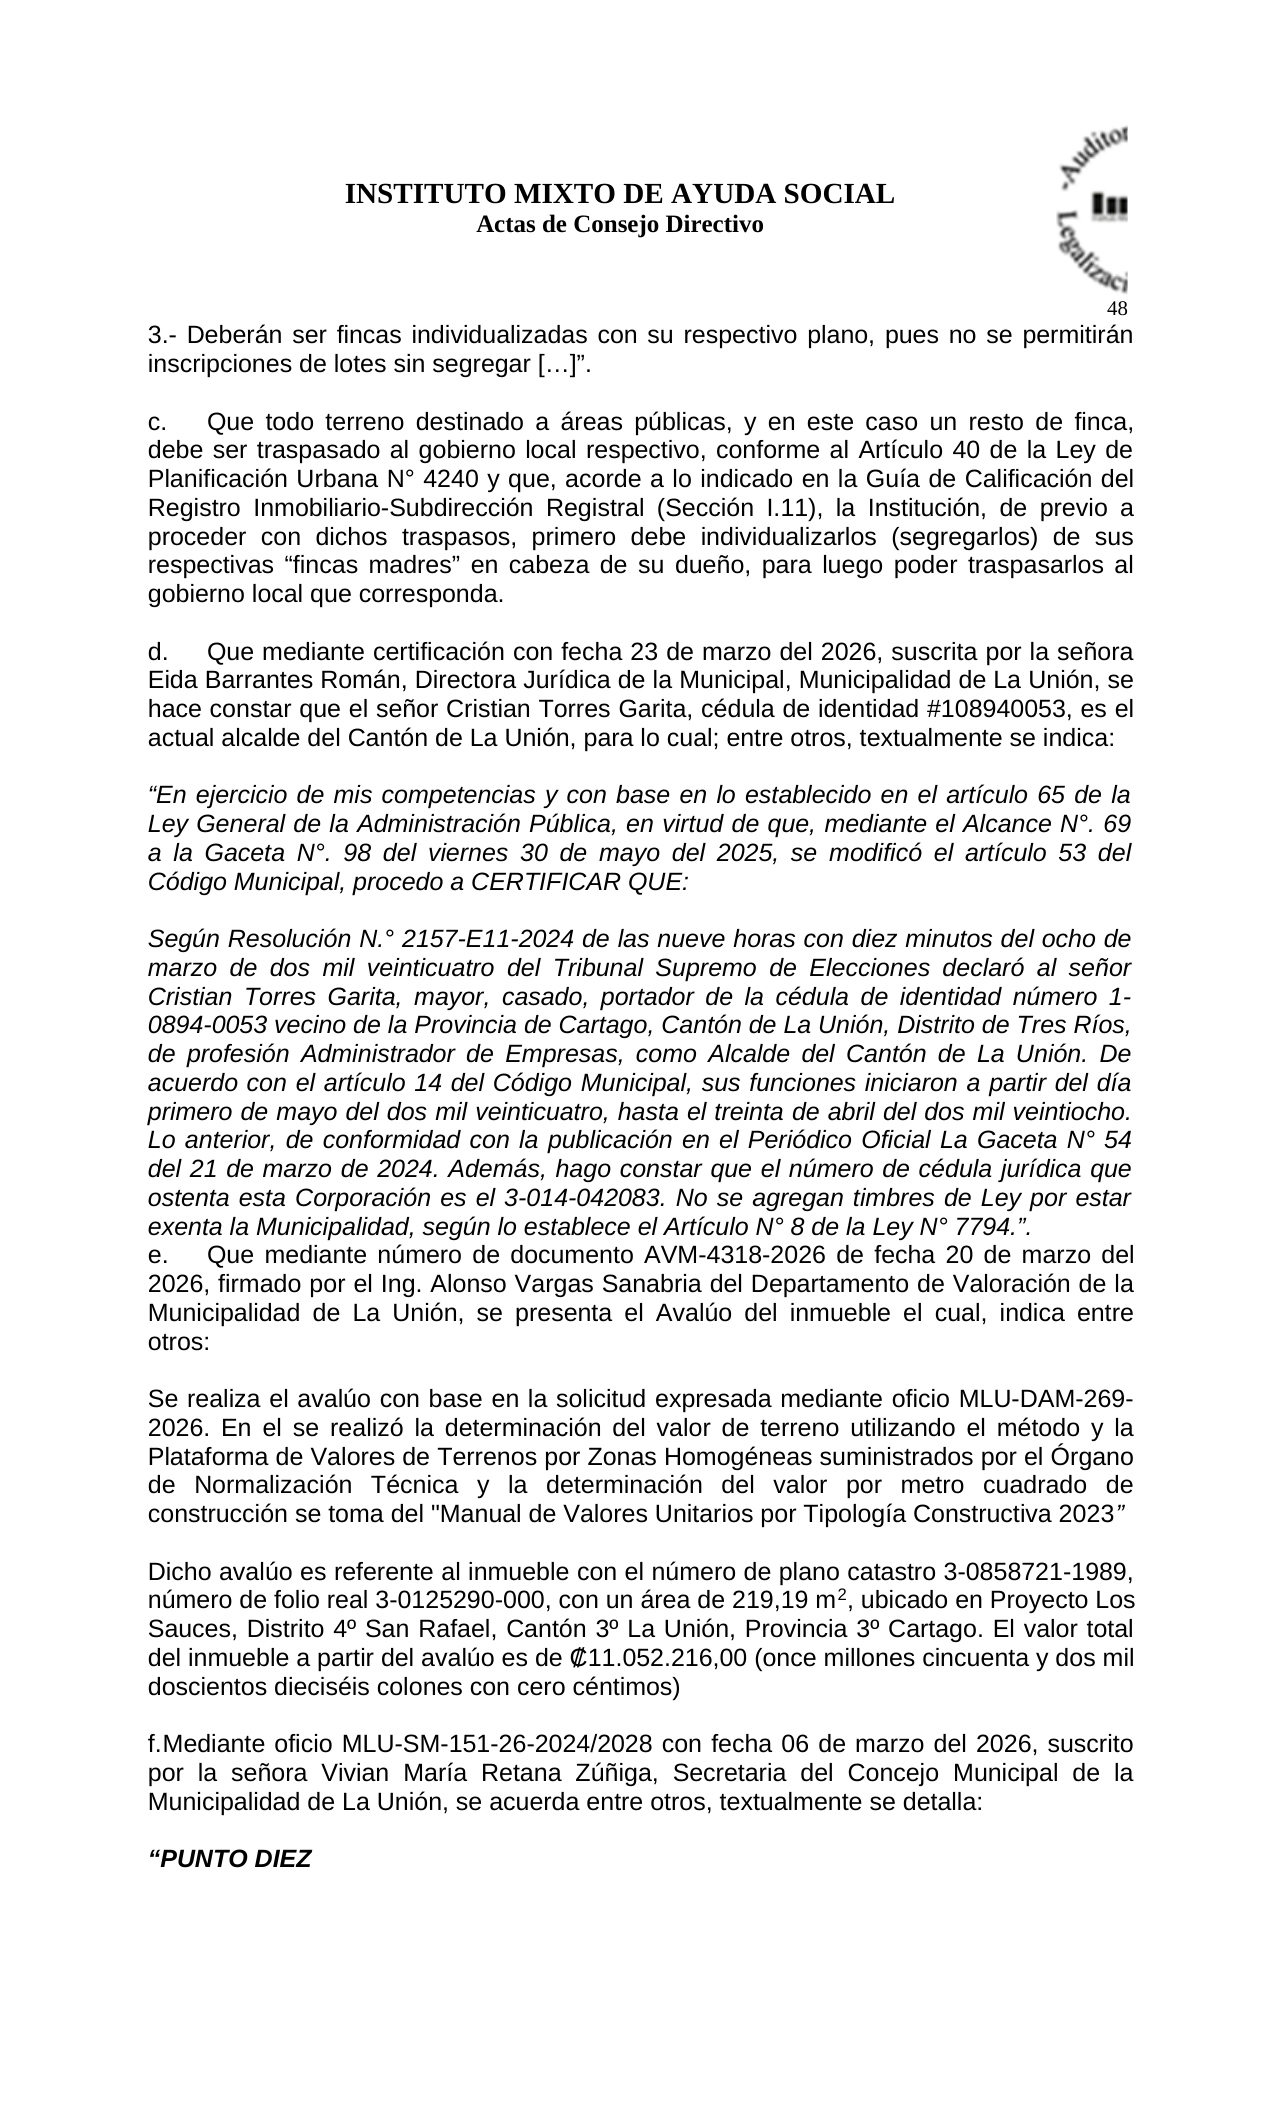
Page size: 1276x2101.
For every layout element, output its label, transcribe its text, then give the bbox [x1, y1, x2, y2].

list Que mediante certificación con fecha 23 de marzo del 2026, suscrita por la señora Eida Barrantes Román, Directora Jurídica de la Municipal, Municipalidad de La Unión, se hace constar que el señor Cristian Torres Garita, cédula de identidad #108940053, es el actual alcalde del Cantón de La Unión, para lo cual; entre otros, textualmente se indica: [148, 637, 1136, 752]
text Según Resolución N.° 2157-E11-2024 de las nueve horas con diez minutos del ocho de marzo de dos mil veinticuatro del Tribunal Supremo de Elecciones declaró al señor Cristian Torres Garita, mayor, casado, portador de la cédula de identidad número 1-0894-0053 vecino de la Provincia de Cartago, Cantón de La Unión, Distrito de Tres Ríos, de profesión Administrador de Empresas, como Alcalde del Cantón de La Unión. De acuerdo con el artículo 14 del Código Municipal, sus funciones iniciaron a partir del día primero de mayo del dos mil veinticuatro, hasta el treinta de abril del dos mil veintiocho. Lo anterior, de conformidad con la publicación en el Periódico Oficial La Gaceta N° 54 del 21 de marzo de 2024. Además, hago constar que el número de cédula jurídica que ostenta esta Corporación es el 3-014-042083. No se agregan timbres de Ley por estar exenta la Municipalidad, según lo establece el Artículo N° 8 de la Ley N° 7794.”. [148, 924, 1136, 1240]
text Dicho avalúo es referente al inmueble con el número de plano catastro 3-0858721-1989, número de folio real 3-0125290-000, con un área de 219,19 m2, ubicado en Proyecto Los Sauces, Distrito 4º San Rafael, Cantón 3º La Unión, Provincia 3º Cartago. El valor total del inmueble a partir del avalúo es de ₡11.052.216,00 (once millones cincuenta y dos mil doscientos dieciséis colones con cero céntimos) [148, 1557, 1136, 1700]
list Que mediante número de documento AVM-4318-2026 de fecha 20 de marzo del 2026, firmado por el Ing. Alonso Vargas Sanabria del Departamento de Valoración de la Municipalidad de La Unión, se presenta el Avalúo del inmueble el cual, indica entre otros: [148, 1240, 1136, 1355]
text “En ejercicio de mis competencias y con base en lo establecido en el artículo 65 de la Ley General de la Administración Pública, en virtud de que, mediante el Alcance N°. 69 a la Gaceta N°. 98 del viernes 30 de mayo del 2025, se modificó el artículo 53 del Código Municipal, procedo a CERTIFICAR QUE: [148, 780, 1136, 895]
list 3.- Deberán ser fincas individualizadas con su respectivo plano, pues no se permitirán inscripciones de lotes sin segregar […]”. [148, 320, 1136, 378]
list Que todo terreno destinado a áreas públicas, y en este caso un resto de finca, debe ser traspasado al gobierno local respectivo, conforme al Artículo 40 de la Ley de Planificación Urbana N° 4240 y que, acorde a lo indicado en la Guía de Calificación del Registro Inmobiliario-Subdirección Registral (Sección I.11), la Institución, de previo a proceder con dichos traspasos, primero debe individualizarlos (segregarlos) de sus respectivas “fincas madres” en cabeza de su dueño, para luego poder traspasarlos al gobierno local que corresponda. [148, 407, 1136, 608]
text “PUNTO DIEZ [148, 1844, 1136, 1873]
list Mediante oficio MLU-SM-151-26-2024/2028 con fecha 06 de marzo del 2026, suscrito por la señora Vivian María Retana Zúñiga, Secretaria del Concejo Municipal de la Municipalidad de La Unión, se acuerda entre otros, textualmente se detalla: [148, 1729, 1136, 1815]
text Se realiza el avalúo con base en la solicitud expresada mediante oficio MLU-DAM-269-2026. En el se realizó la determinación del valor de terreno utilizando el método y la Plataforma de Valores de Terrenos por Zonas Homogéneas suministrados por el Órgano de Normalización Técnica y la determinación del valor por metro cuadrado de construcción se toma del "Manual de Valores Unitarios por Tipología Constructiva 2023” [148, 1384, 1136, 1528]
